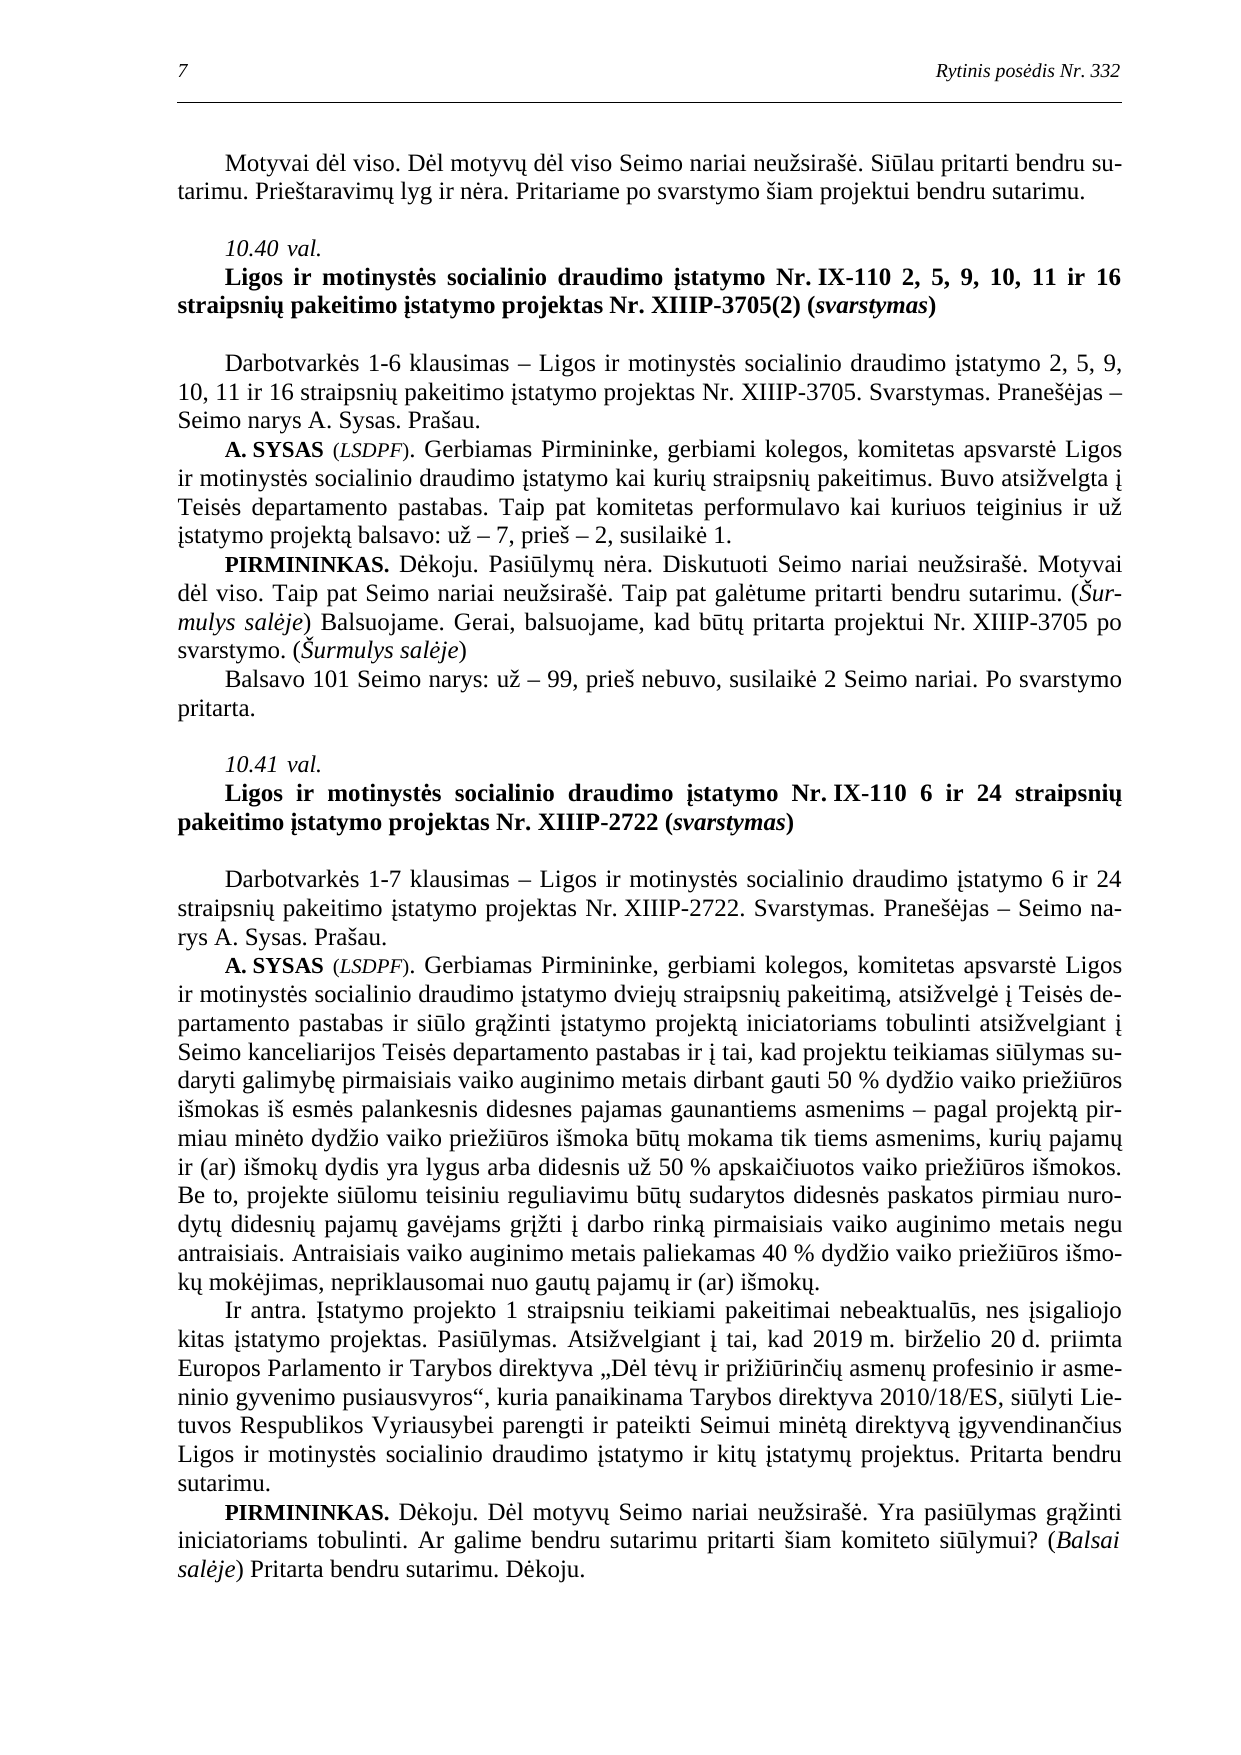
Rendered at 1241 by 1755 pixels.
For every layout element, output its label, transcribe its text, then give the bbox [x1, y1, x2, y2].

text A. SYSAS (LSDPF). Ger­bia­mas Pir­mi­nin­ke, ger­bia­mi ko­le­gos, ko­mi­te­tas ap­svars­tė Li­gos ir mo­ti­nys­tės so­cia­li­nio drau­di­mo įsta­ty­mo dvie­jų straips­nių pa­kei­ti­mą, at­si­žvel­gė į Tei­sės de­par­ta­men­to pa­sta­bas ir siū­lo grą­žin­ti įsta­ty­mo pro­jek­tą ini­cia­to­riams to­bu­lin­ti at­si­žvel­giant į Sei­mo kan­ce­lia­ri­jos Tei­sės de­par­ta­men­to pa­sta­bas ir į tai, kad pro­jek­tu tei­kia­mas siū­ly­mas su­da­ry­ti ga­li­my­bę pir­mai­siais vai­ko au­gi­ni­mo me­tais dir­bant gau­ti 50 % dy­džio vai­ko prie­žiū­ros iš­mo­kas iš es­mės pa­lan­kes­nis di­des­nes pa­ja­mas gau­nan­tiems as­me­nims – pa­gal pro­jek­tą pir­miau mi­nė­to dy­džio vai­ko prie­žiū­ros iš­mo­ka bū­tų mo­ka­ma tik tiems as­me­nims, ku­rių pa­ja­mų ir (ar) iš­mo­kų dy­dis yra ly­gus ar­ba di­des­nis už 50 % ap­skai­čiuo­tos vai­ko prie­žiū­ros iš­mo­kos. Be to, pro­jek­te siū­lo­mu tei­si­niu re­gu­lia­vi­mu bū­tų su­da­ry­tos di­des­nės pa­ska­tos pir­miau nu­ro­dy­tų di­des­nių pa­ja­mų ga­vė­jams grįž­ti į dar­bo rin­ką pir­mai­siais vai­ko au­gi­ni­mo me­tais ne­gu ant­rai­siais. Ant­rai­siais vai­ko au­gi­ni­mo me­tais pa­lie­ka­mas 40 % dy­džio vai­ko prie­žiū­ros iš­mo­kų mo­kė­ji­mas, ne­pri­klau­so­mai nuo gau­tų pa­ja­mų ir (ar) iš­mo­kų. [177, 950, 1122, 1295]
text Mo­ty­vai dėl vi­so. Dėl mo­ty­vų dėl vi­so Sei­mo na­riai ne­už­si­ra­šė. Siū­lau pri­tar­ti ben­dru su­ta­ri­mu. Prieš­ta­ra­vi­mų lyg ir nė­ra. Pri­ta­ria­me po svars­ty­mo šiam pro­jek­tui ben­dru su­ta­ri­mu. [177, 148, 1122, 205]
text A. SYSAS (LSDPF). Ger­bia­mas Pir­mi­nin­ke, ger­bia­mi ko­le­gos, ko­mi­te­tas ap­svars­tė Li­gos ir mo­ti­nys­tės so­cia­li­nio drau­di­mo įsta­ty­mo kai ku­rių straips­nių pa­kei­ti­mus. Bu­vo at­si­žvelg­ta į Tei­sės de­par­ta­men­to pa­sta­bas. Taip pat ko­mi­te­tas per­for­mu­la­vo kai ku­riuos tei­gi­nius ir už įsta­ty­mo pro­jek­tą bal­sa­vo: už – 7, prieš – 2, su­si­lai­kė 1. [177, 434, 1122, 549]
text 10.40 val. [224, 234, 1122, 262]
text Li­gos ir mo­ti­nys­tės so­cia­li­nio drau­di­mo įsta­ty­mo Nr. IX-110 6 ir 24 straips­nių pakei­ti­mo įsta­ty­mo pro­jek­tas Nr. XIIIP-2722 (svars­ty­mas) [177, 778, 1122, 835]
text 10.41 val. [224, 750, 1122, 778]
text Bal­sa­vo 101 Sei­mo na­rys: už – 99, prieš ne­bu­vo, su­si­lai­kė 2 Sei­mo na­riai. Po svars­ty­mo pri­tar­ta. [177, 664, 1122, 722]
text Li­gos ir mo­ti­nys­tės so­cia­li­nio drau­di­mo įsta­ty­mo Nr. IX-110 2, 5, 9, 10, 11 ir 16 straips­nių pa­kei­ti­mo įsta­ty­mo pro­jek­tas Nr. XIIIP-3705(2) (svars­ty­mas) [177, 262, 1122, 319]
text PIRMININKAS. Dė­ko­ju. Pa­siū­ly­mų nė­ra. Dis­ku­tuo­ti Sei­mo na­riai ne­už­si­ra­šė. Mo­ty­vai dėl vi­so. Taip pat Sei­mo na­riai ne­už­si­ra­šė. Taip pat ga­lė­tu­me pri­tar­ti ben­dru su­ta­ri­mu. (Šur­mu­lys sa­lė­je) Bal­suo­ja­me. Ge­rai, bal­suo­ja­me, kad bū­tų pri­tar­ta pro­jek­tui Nr. XIIIP-3705 po svars­ty­mo. (Šur­mu­lys sa­lė­je) [177, 549, 1122, 664]
text Ir an­tra. Įsta­ty­mo pro­jek­to 1 straips­niu tei­kia­mi pa­kei­ti­mai ne­be­ak­tu­a­lūs, nes įsi­ga­lio­jo ki­tas įsta­ty­mo pro­jek­tas. Pa­siū­ly­mas. At­si­žvel­giant į tai, kad 2019 m. bir­že­lio 20 d. pri­im­ta Eu­ro­pos Par­la­men­to ir Ta­ry­bos di­rek­ty­va „Dėl tė­vų ir pri­žiū­rin­čių as­me­nų pro­fe­si­nio ir as­me­ni­nio gy­ve­ni­mo pu­siau­svy­ros“, ku­ria pa­nai­ki­na­ma Ta­ry­bos di­rek­ty­va 2010/18/ES, siū­ly­ti Lie­tu­vos Res­pub­li­kos Vy­riau­sy­bei pa­reng­ti ir pa­teik­ti Sei­mui mi­nė­tą di­rek­ty­vą įgy­ven­di­nan­čius Li­gos ir mo­ti­nys­tės so­cia­li­nio drau­di­mo įsta­ty­mo ir ki­tų įsta­ty­mų pro­jek­tus. Pri­tar­ta ben­dru su­ta­ri­mu. [177, 1295, 1122, 1497]
text Dar­bo­tvarkės 1-6 klau­si­mas – Li­gos ir mo­ti­nys­tės so­cia­li­nio drau­di­mo įsta­ty­mo 2, 5, 9, 10, 11 ir 16 straips­nių pa­kei­ti­mo įsta­ty­mo pro­jek­tas Nr. XIIIP-3705. Svars­ty­mas. Pra­ne­šė­jas – Sei­mo na­rys A. Sy­sas. Pra­šau. [177, 348, 1122, 434]
text Dar­bo­tvarkės 1-7 klau­si­mas – Li­gos ir mo­ti­nys­tės so­cia­li­nio drau­di­mo įsta­ty­mo 6 ir 24 straips­nių pa­kei­ti­mo įsta­ty­mo pro­jek­tas Nr. XIIIP-2722. Svars­ty­mas. Pra­ne­šė­jas – Sei­mo na­rys A. Sy­sas. Pra­šau. [177, 864, 1122, 950]
text PIRMININKAS. Dė­ko­ju. Dėl mo­ty­vų Sei­mo na­riai ne­už­si­ra­šė. Yra pa­siū­ly­mas grą­žin­ti ini­cia­to­riams to­bu­lin­ti. Ar ga­li­me ben­dru su­ta­ri­mu pri­tar­ti šiam ko­mi­te­to siū­ly­mui? (Bal­sai sa­lė­je) Pri­tar­ta ben­dru su­ta­ri­mu. Dė­ko­ju. [177, 1497, 1122, 1583]
